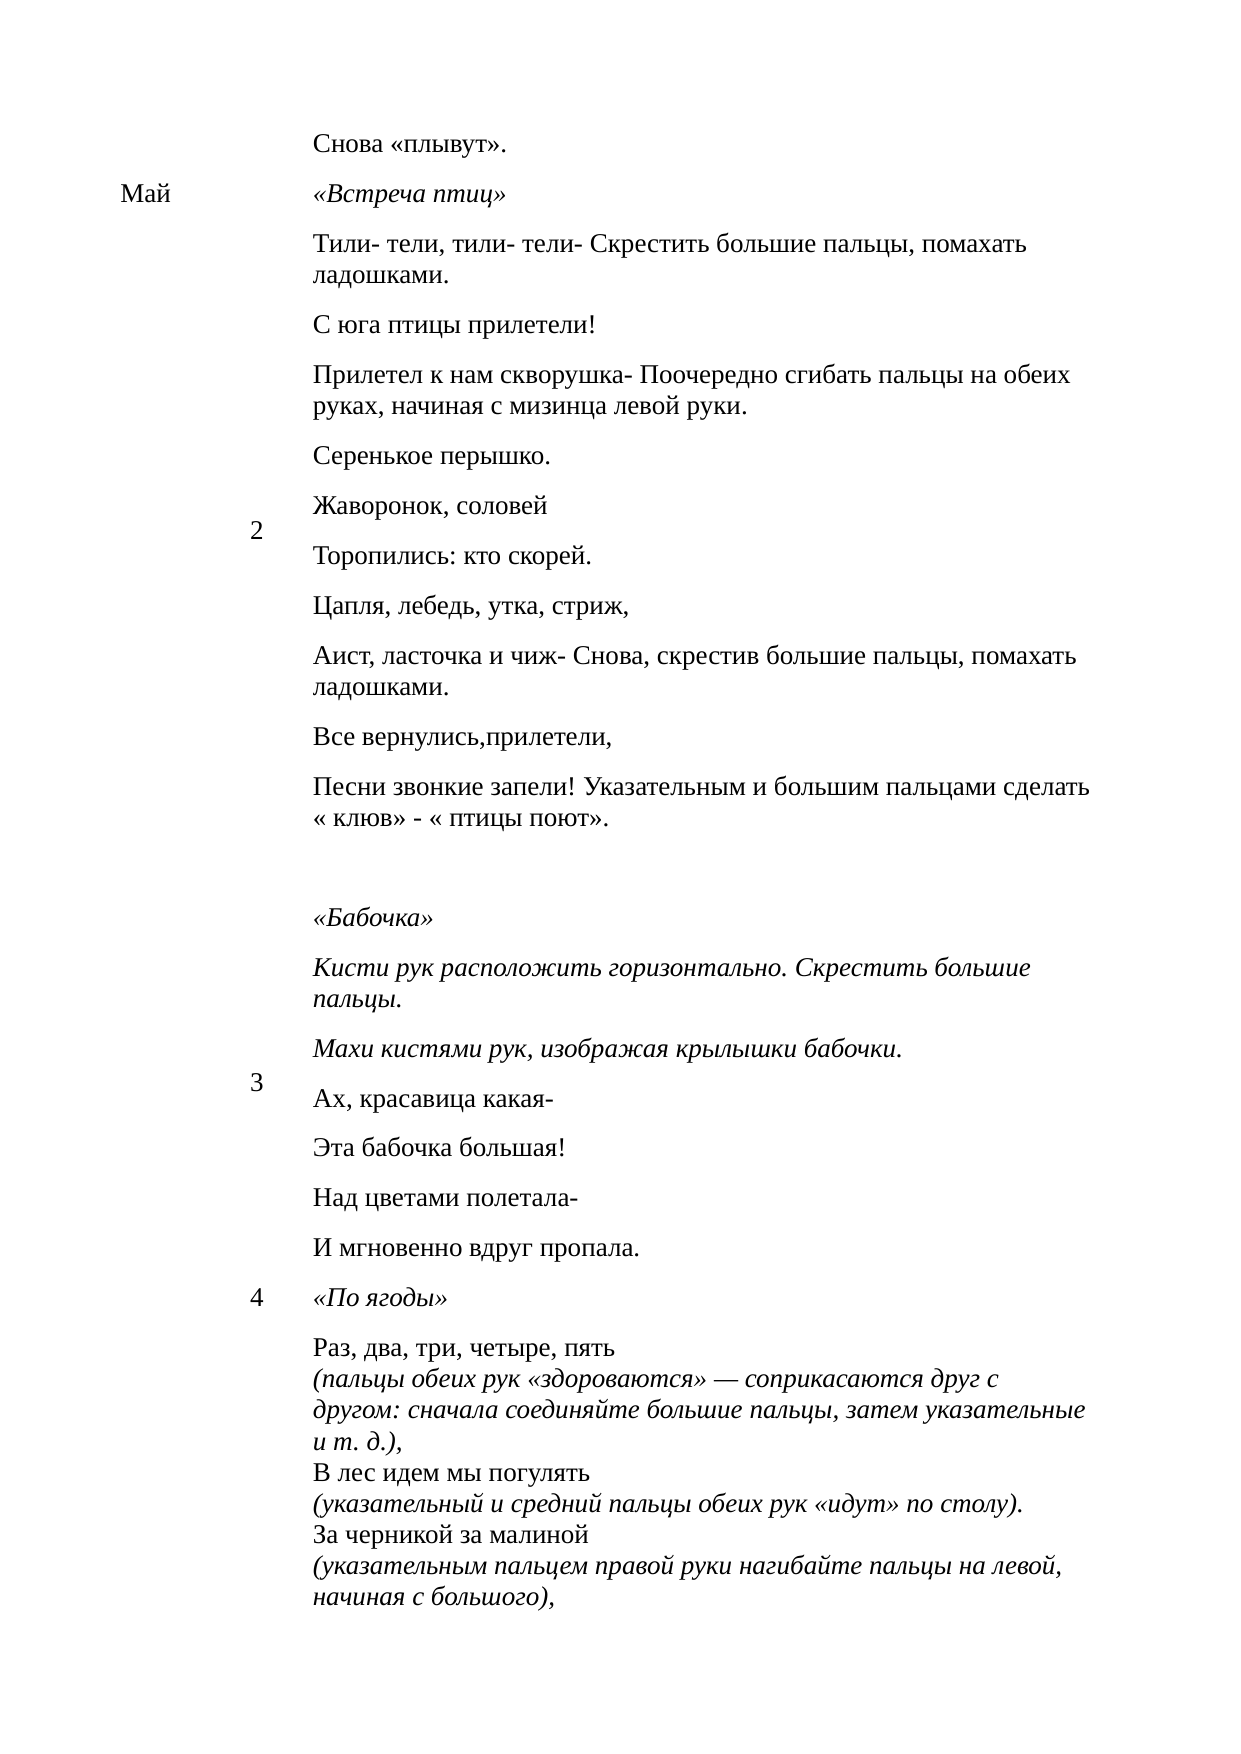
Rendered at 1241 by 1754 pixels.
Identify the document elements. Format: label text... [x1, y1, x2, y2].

table_cell [677, 118, 1094, 168]
table_header Снова «плывут». [313, 118, 677, 168]
table_cell [91, 118, 200, 168]
table_cell 2 [200, 168, 313, 891]
table_cell «Бабочка» Кисти рук расположить горизонтально. Скрестить большие пальцы. Махи кистями рук, изображая крылышки бабочки. Ах, красавица какая- Эта бабочка большая! Над цветами полетала- И мгновенно вдруг пропала. [313, 891, 1094, 1272]
table_cell «Встреча птиц» Тили- тели, тили- тели- Скрестить большие пальцы, помахать ладошками. С юга птицы прилетели! Прилетел к нам скворушка- Поочередно сгибать пальцы на обеих руках, начиная с мизинца левой руки. Серенькое перышко. Жаворонок, соловей Торопились: кто скорей. Цапля, лебедь, утка, стриж, Аист, ласточка и чиж- Снова, скрестив большие пальцы, помахать ладошками. Все вернулись,прилетели, Песни звонкие запели! Указательным и большим пальцами сделать « клюв» - « птицы поют». [313, 168, 1094, 891]
table_cell Май [91, 168, 200, 1611]
table_cell 4 [200, 1272, 313, 1611]
table_cell [200, 118, 313, 168]
table_cell «По ягоды» Раз, два, три, четыре, пять (пальцы обеих рук «здороваются» — соприкасаются друг с другом: сначала соединяйте большие пальцы, затем указательные и т. д.), В лес идем мы погулять (указательный и средний пальцы обеих рук «идут» по столу). За черникой за малиной (указательным пальцем правой руки нагибайте пальцы на левой, начиная с большого), [313, 1272, 1094, 1611]
table_cell 3 [200, 891, 313, 1272]
